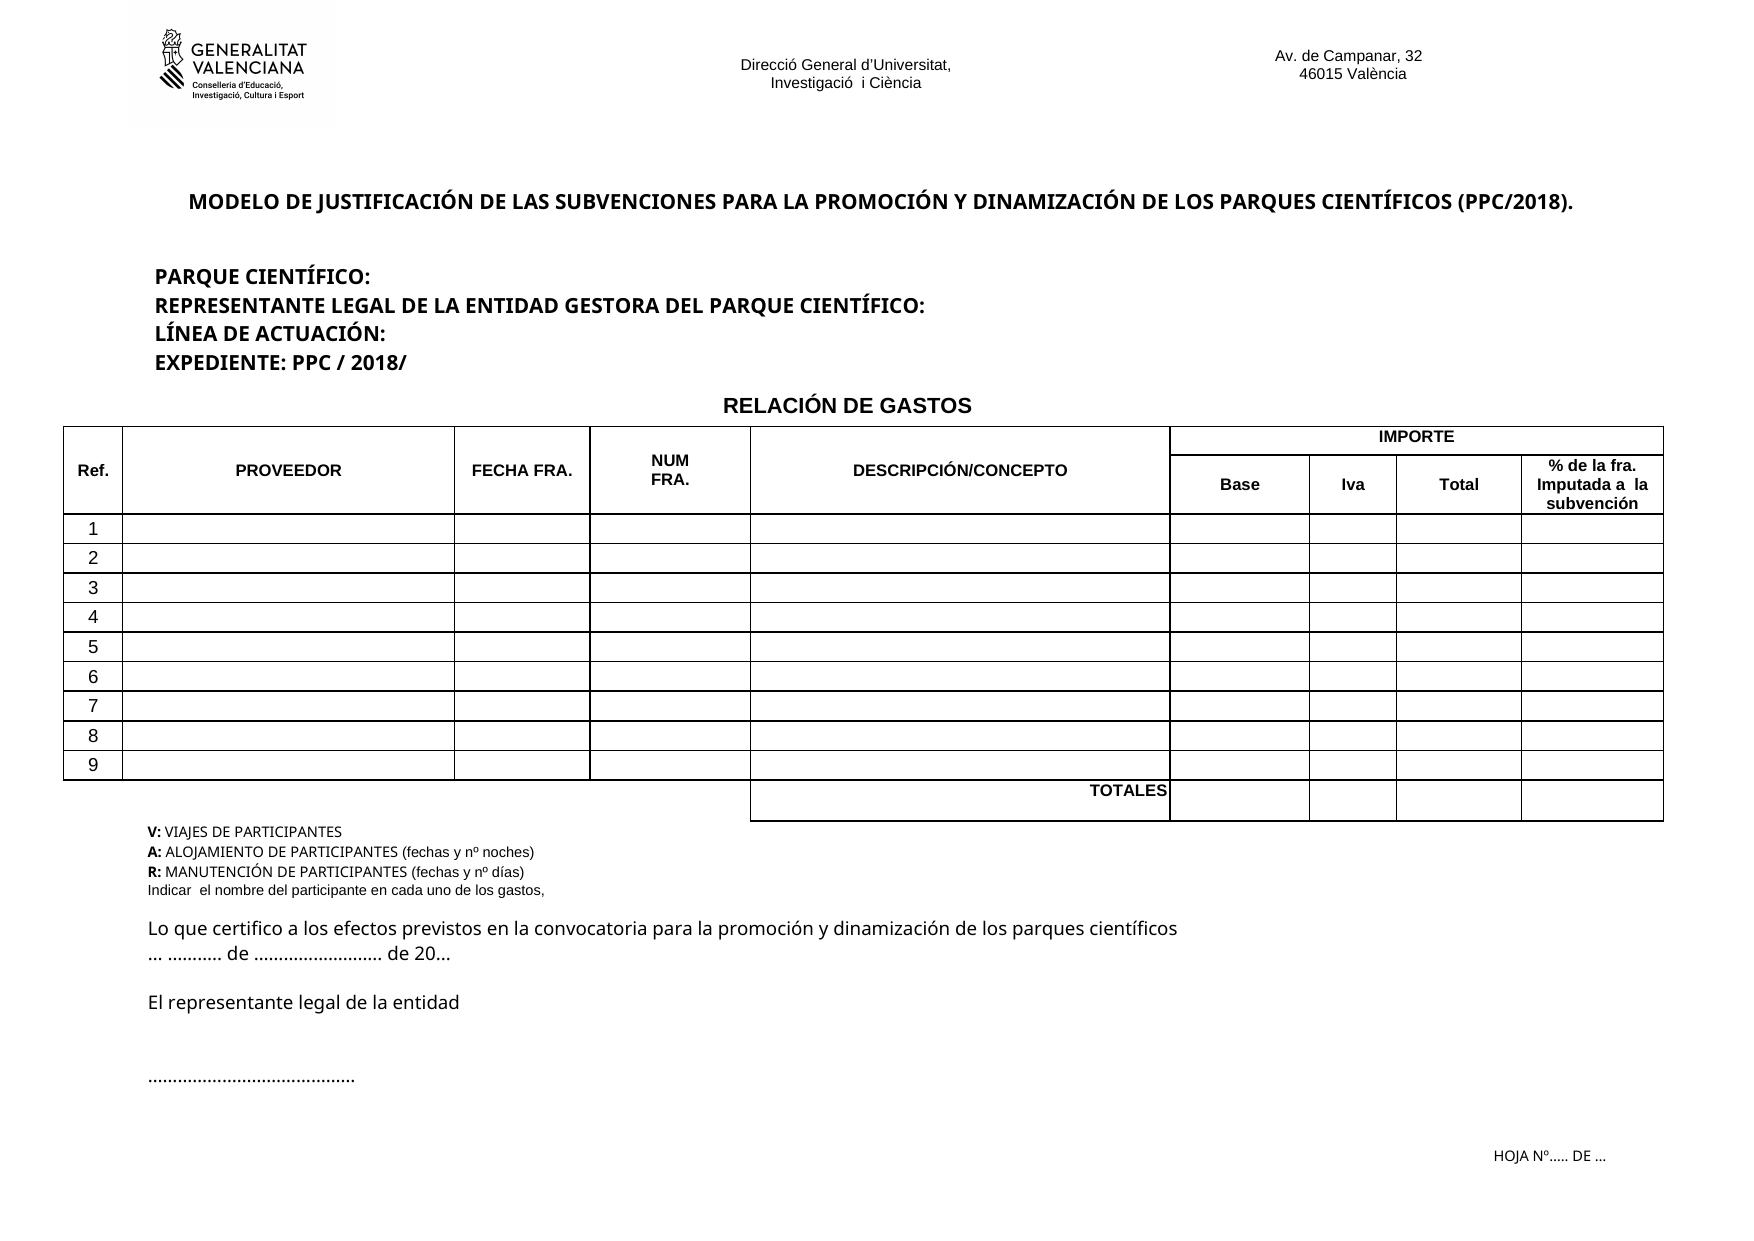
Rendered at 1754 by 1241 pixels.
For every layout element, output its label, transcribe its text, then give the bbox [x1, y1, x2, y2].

table_cell [1310, 692, 1396, 720]
table_cell [1522, 751, 1663, 779]
table_cell [123, 603, 454, 631]
table_cell [1522, 781, 1663, 820]
table_cell [751, 722, 1169, 749]
table_header Ref. [64, 427, 122, 513]
table_cell [1397, 751, 1521, 779]
table_cell [1522, 692, 1663, 720]
table_cell [123, 574, 454, 602]
table_cell [751, 692, 1169, 720]
text RELACIÓN DE GASTOS [89, 393, 1606, 418]
table_cell [455, 633, 589, 661]
table_header FECHA FRA. [455, 427, 589, 513]
table_cell [1310, 544, 1396, 572]
table_cell [1171, 603, 1309, 631]
text Indicar el nombre del participante en cada uno de los gastos, [147, 882, 1606, 898]
table_cell 2 [64, 544, 122, 572]
table_cell [455, 574, 589, 602]
table_cell [1397, 662, 1521, 690]
table_cell [1310, 603, 1396, 631]
table_cell [1522, 574, 1663, 602]
table_cell [1397, 781, 1521, 820]
table_cell [1522, 633, 1663, 661]
table_cell [123, 722, 454, 749]
table_cell [123, 751, 454, 779]
table_cell 4 [64, 603, 122, 631]
table_cell [1522, 515, 1663, 542]
table_cell [1171, 633, 1309, 661]
table_cell [455, 515, 589, 542]
table_cell [1171, 515, 1309, 542]
text El representante legal de la entidad [148, 989, 1606, 1014]
table_cell 9 [64, 751, 122, 779]
table_header DESCRIPCIÓN/CONCEPTO [751, 427, 1169, 513]
table_cell [1171, 722, 1309, 749]
table_cell [1171, 662, 1309, 690]
table_cell [1310, 751, 1396, 779]
subtitle LÍNEA DE ACTUACIÓN: [154, 319, 1606, 348]
table_cell [455, 544, 589, 572]
table_cell [751, 633, 1169, 661]
table_cell [123, 781, 454, 820]
table_cell [455, 722, 589, 749]
table_cell [1310, 781, 1396, 820]
table_cell % de la fra. Imputada a la subvención [1522, 456, 1663, 513]
table_cell [1397, 722, 1521, 749]
table_cell 7 [64, 692, 122, 720]
table_cell Total [1397, 456, 1521, 513]
table_cell [123, 692, 454, 720]
table_cell [1397, 544, 1521, 572]
table_cell [123, 662, 454, 690]
table_cell [591, 603, 750, 631]
table_cell [591, 544, 750, 572]
table_cell [1522, 603, 1663, 631]
table_cell [1171, 544, 1309, 572]
table_cell [64, 781, 123, 820]
table_cell 6 [64, 662, 122, 690]
table_cell [1310, 574, 1396, 602]
table_cell [1397, 574, 1521, 602]
table_cell [751, 515, 1169, 542]
table_cell [455, 692, 589, 720]
table_header PROVEEDOR [123, 427, 454, 513]
table_cell [1171, 574, 1309, 602]
table_header NUM FRA. [591, 427, 750, 513]
text …………………………………… [148, 1063, 1606, 1088]
text Lo que certifico a los efectos previstos en la convocatoria para la promoción y dinamización de los parques científicos [148, 915, 1610, 941]
table_cell [455, 751, 589, 779]
table_cell [1310, 515, 1396, 542]
table_cell 5 [64, 633, 122, 661]
table_cell Base [1171, 456, 1309, 513]
table_cell [455, 603, 589, 631]
table_cell [591, 662, 750, 690]
text V: VIAJES DE PARTICIPANTES [147, 822, 1606, 842]
table_cell [1397, 633, 1521, 661]
table_cell [1171, 692, 1309, 720]
table_cell [591, 515, 750, 542]
table_cell [123, 633, 454, 661]
table_cell [1171, 751, 1309, 779]
text … ……….. de …………………….. de 20... [148, 941, 1610, 966]
text A: ALOJAMIENTO DE PARTICIPANTES (fechas y nº noches) [147, 842, 1606, 862]
table_cell [751, 544, 1169, 572]
table_cell [1171, 781, 1309, 820]
table_cell [591, 722, 750, 749]
table_cell [1397, 692, 1521, 720]
table_cell [1310, 662, 1396, 690]
table_cell [1310, 722, 1396, 749]
table_cell [751, 751, 1169, 779]
subtitle EXPEDIENTE: PPC / 2018/ [154, 348, 1606, 376]
table_cell 1 [64, 515, 122, 542]
table_cell TOTALES [751, 781, 1169, 820]
table_cell [1522, 662, 1663, 690]
table_cell [1310, 633, 1396, 661]
table_cell [591, 751, 750, 779]
table_cell 8 [64, 722, 122, 749]
table_cell [751, 574, 1169, 602]
table_cell [591, 574, 750, 602]
subtitle REPRESENTANTE LEGAL DE LA ENTIDAD GESTORA DEL PARQUE CIENTÍFICO: [154, 291, 1606, 319]
table_cell 3 [64, 574, 122, 602]
table_cell [590, 781, 750, 820]
text MODELO DE JUSTIFICACIÓN DE LAS SUBVENCIONES PARA LA PROMOCIÓN Y DINAMIZACIÓN DE LOS PARQUES CIENTÍFICOS (PPC/2018). [156, 187, 1606, 216]
table_cell Iva [1310, 456, 1396, 513]
table_cell [1397, 603, 1521, 631]
table_cell [123, 515, 454, 542]
text R: MANUTENCIÓN DE PARTICIPANTES (fechas y nº días) [147, 862, 1606, 882]
table_cell [123, 544, 454, 572]
table_cell [1522, 722, 1663, 749]
subtitle PARQUE CIENTÍFICO: [154, 262, 1606, 291]
table_header IMPORTE [1171, 427, 1663, 454]
table_cell [591, 633, 750, 661]
table_cell [1397, 515, 1521, 542]
table_cell [751, 662, 1169, 690]
table_cell [751, 603, 1169, 631]
table_cell [1522, 544, 1663, 572]
picture [129, 0, 337, 127]
table_cell [454, 781, 590, 820]
table_cell [455, 662, 589, 690]
table_cell [591, 692, 750, 720]
